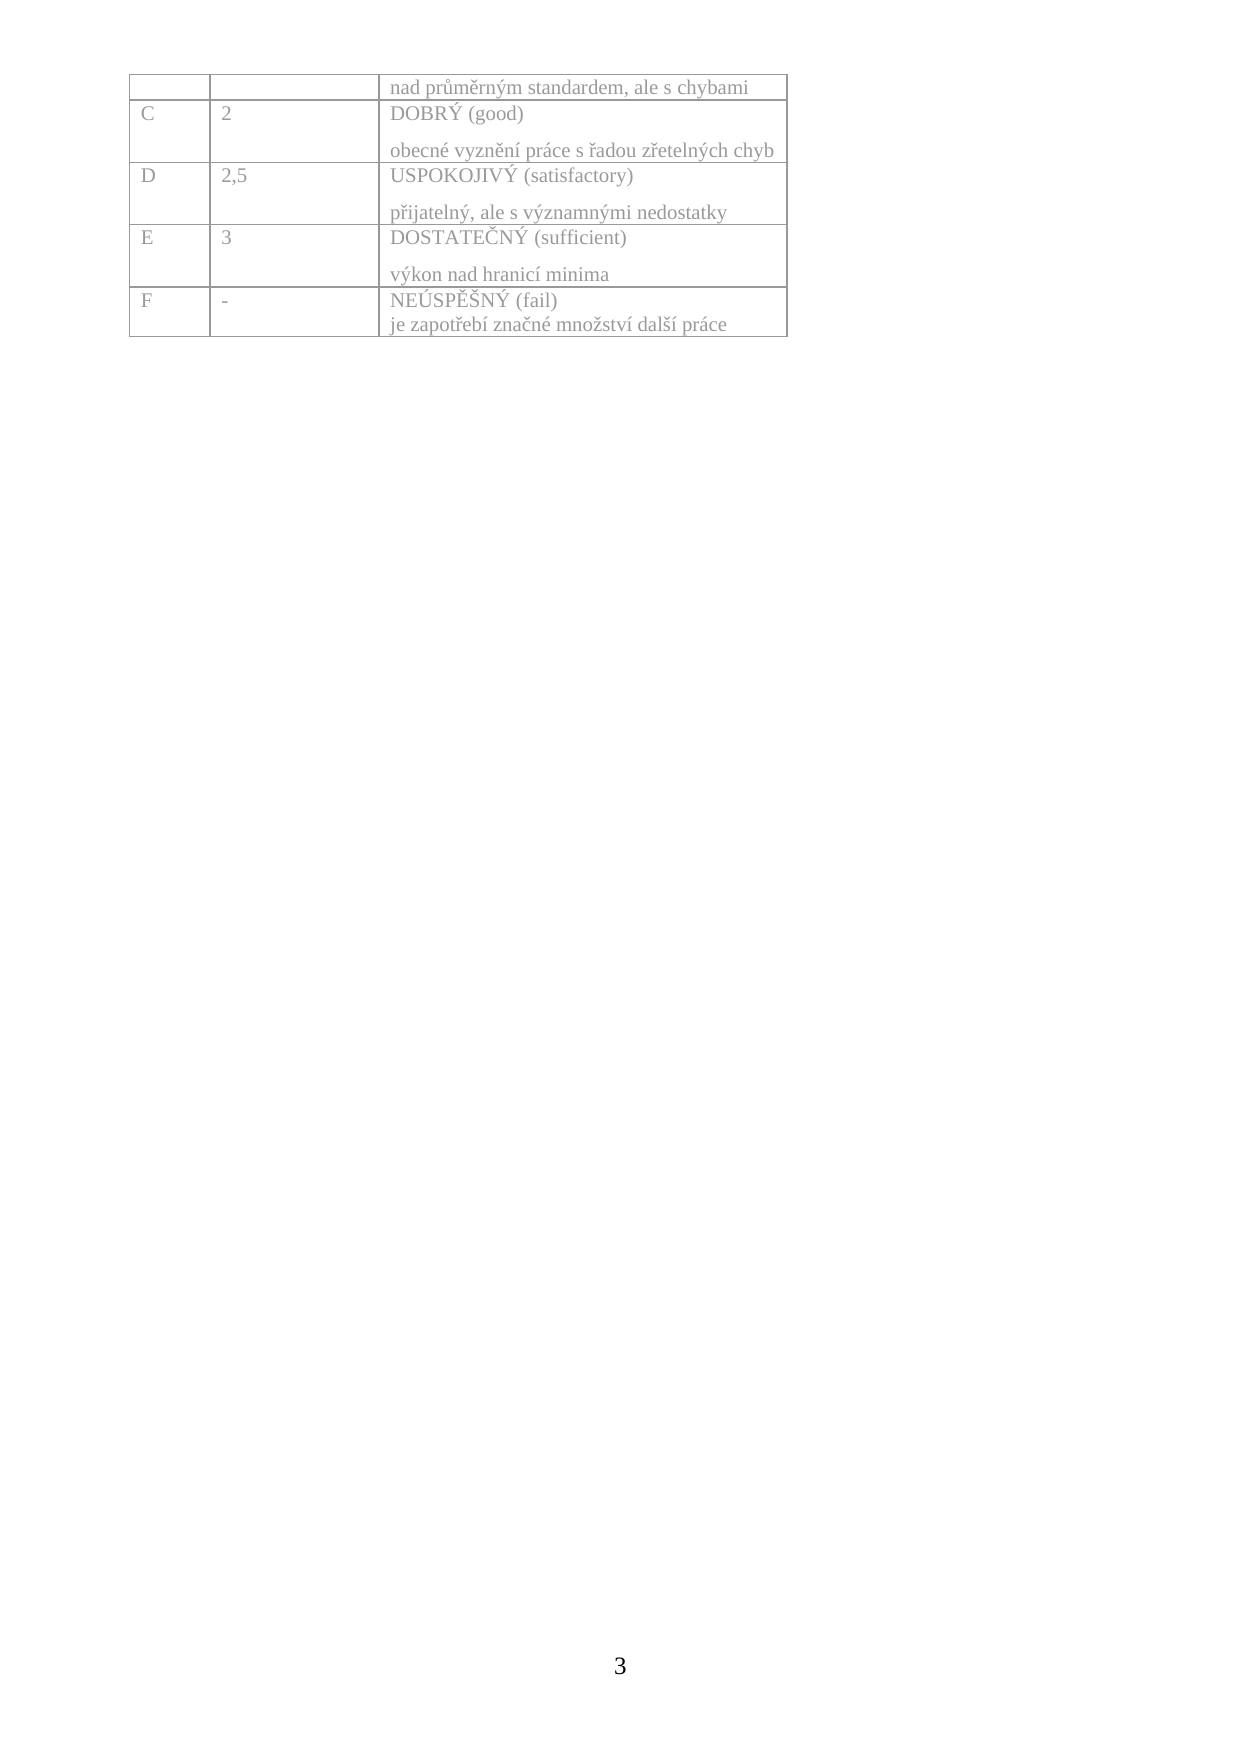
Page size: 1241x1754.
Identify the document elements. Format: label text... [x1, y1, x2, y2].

table_cell [211, 75, 378, 99]
table_cell [130, 75, 209, 99]
table_cell DOSTATEČNÝ (sufficient) výkon nad hranicí minima [380, 225, 786, 286]
table_cell nad průměrným standardem, ale s chybami [380, 75, 786, 99]
table_cell F [130, 288, 209, 336]
table_cell USPOKOJIVÝ (satisfactory) přijatelný, ale s významnými nedostatky [380, 163, 786, 224]
table_cell 2 [211, 101, 378, 162]
table_cell NEÚSPĚŠNÝ (fail) je zapotřebí značné množství další práce [380, 288, 786, 336]
table_cell C [130, 101, 209, 162]
table_cell D [130, 163, 209, 224]
table_cell 2,5 [211, 163, 378, 224]
table_cell - [211, 288, 378, 336]
table_cell 3 [211, 225, 378, 286]
table_cell DOBRÝ (good) obecné vyznění práce s řadou zřetelných chyb [380, 101, 786, 162]
table_cell E [130, 225, 209, 286]
